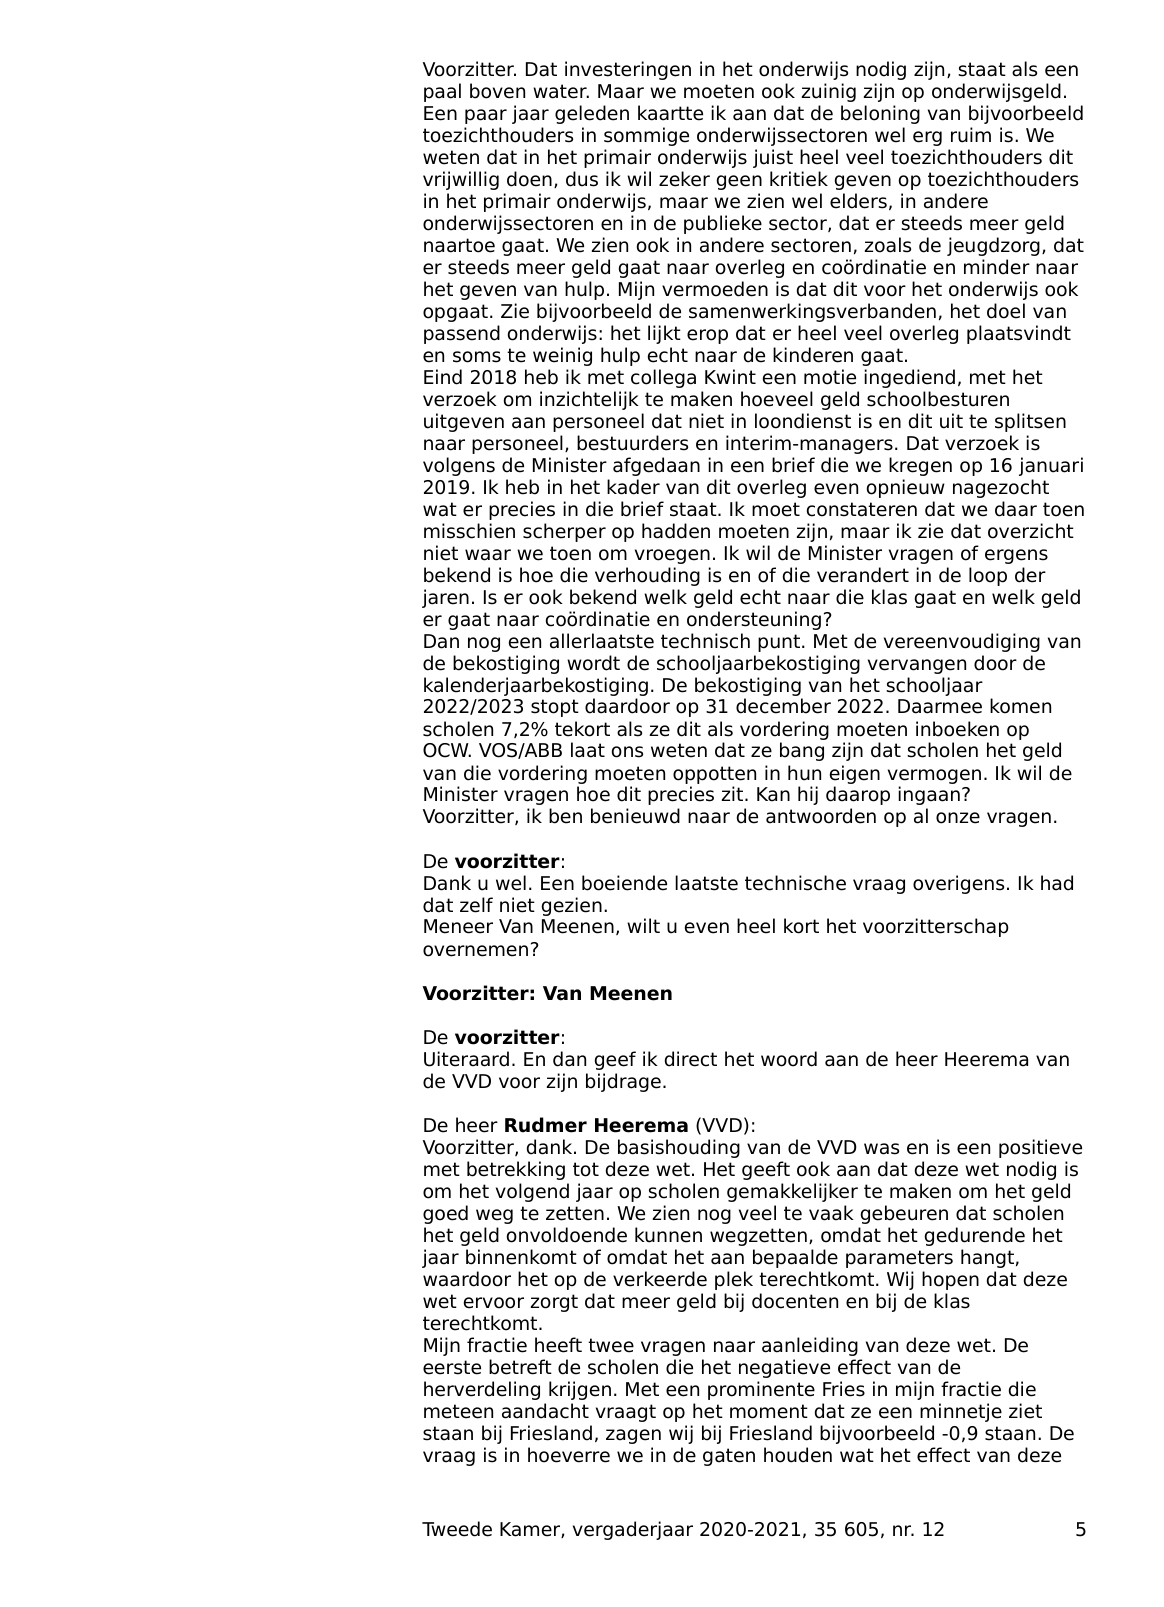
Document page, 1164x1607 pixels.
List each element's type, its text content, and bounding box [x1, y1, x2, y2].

text Mijn fractie heeft twee vragen naar aanleiding van deze wet. De eerste betreft de scholen die het negatieve effect van de herverdeling krijgen. Met een prominente Fries in mijn fractie die meteen aandacht vraagt op het moment dat ze een minnetje ziet staan bij Friesland, zagen wij bij Friesland bijvoorbeeld -0,9 staan. De vraag is in hoeverre we in de gaten houden wat het effect van deze [422, 1335, 1087, 1467]
text Voorzitter. Dat investeringen in het onderwijs nodig zijn, staat als een paal boven water. Maar we moeten ook zuinig zijn op onderwijsgeld. Een paar jaar geleden kaartte ik aan dat de beloning van bijvoorbeeld toezichthouders in sommige onderwijssectoren wel erg ruim is. We weten dat in het primair onderwijs juist heel veel toezichthouders dit vrijwillig doen, dus ik wil zeker geen kritiek geven op toezichthouders in het primair onderwijs, maar we zien wel elders, in andere onderwijssectoren en in de publieke sector, dat er steeds meer geld naartoe gaat. We zien ook in andere sectoren, zoals de jeugdzorg, dat er steeds meer geld gaat naar overleg en coördinatie en minder naar het geven van hulp. Mijn vermoeden is dat dit voor het onderwijs ook opgaat. Zie bijvoorbeeld de samenwerkingsverbanden, het doel van passend onderwijs: het lijkt erop dat er heel veel overleg plaatsvindt en soms te weinig hulp echt naar de kinderen gaat. [422, 59, 1087, 367]
text Uiteraard. En dan geef ik direct het woord aan de heer Heerema van de VVD voor zijn bijdrage. [422, 1049, 1087, 1093]
text Dank u wel. Een boeiende laatste technische vraag overigens. Ik had dat zelf niet gezien. [422, 872, 1087, 916]
text Voorzitter, ik ben benieuwd naar de antwoorden op al onze vragen. [422, 806, 1087, 828]
subtitle Voorzitter: Van Meenen [422, 983, 1087, 1004]
text Eind 2018 heb ik met collega Kwint een motie ingediend, met het verzoek om inzichtelijk te maken hoeveel geld schoolbesturen uitgeven aan personeel dat niet in loondienst is en dit uit te splitsen naar personeel, bestuurders en interim-managers. Dat verzoek is volgens de Minister afgedaan in een brief die we kregen op 16 januari 2019. Ik heb in het kader van dit overleg even opnieuw nagezocht wat er precies in die brief staat. Ik moet constateren dat we daar toen misschien scherper op hadden moeten zijn, maar ik zie dat overzicht niet waar we toen om vroegen. Ik wil de Minister vragen of ergens bekend is hoe die verhouding is en of die verandert in de loop der jaren. Is er ook bekend welk geld echt naar die klas gaat en welk geld er gaat naar coördinatie en ondersteuning? [422, 367, 1087, 631]
text De heer Rudmer Heerema (VVD): [422, 1115, 1087, 1137]
text De voorzitter: [422, 1027, 1087, 1049]
text De voorzitter: [422, 851, 1087, 872]
text Meneer Van Meenen, wilt u even heel kort het voorzitterschap overnemen? [422, 916, 1087, 960]
text Voorzitter, dank. De basishouding van de VVD was en is een positieve met betrekking tot deze wet. Het geeft ook aan dat deze wet nodig is om het volgend jaar op scholen gemakkelijker te maken om het geld goed weg te zetten. We zien nog veel te vaak gebeuren dat scholen het geld onvoldoende kunnen wegzetten, omdat het gedurende het jaar binnenkomt of omdat het aan bepaalde parameters hangt, waardoor het op de verkeerde plek terechtkomt. Wij hopen dat deze wet ervoor zorgt dat meer geld bij docenten en bij de klas terechtkomt. [422, 1137, 1087, 1335]
text Dan nog een allerlaatste technisch punt. Met de vereenvoudiging van de bekostiging wordt de schooljaarbekostiging vervangen door de kalenderjaarbekostiging. De bekostiging van het schooljaar 2022/2023 stopt daardoor op 31 december 2022. Daarmee komen scholen 7,2% tekort als ze dit als vordering moeten inboeken op OCW. VOS/ABB laat ons weten dat ze bang zijn dat scholen het geld van die vordering moeten oppotten in hun eigen vermogen. Ik wil de Minister vragen hoe dit precies zit. Kan hij daarop ingaan? [422, 631, 1087, 806]
